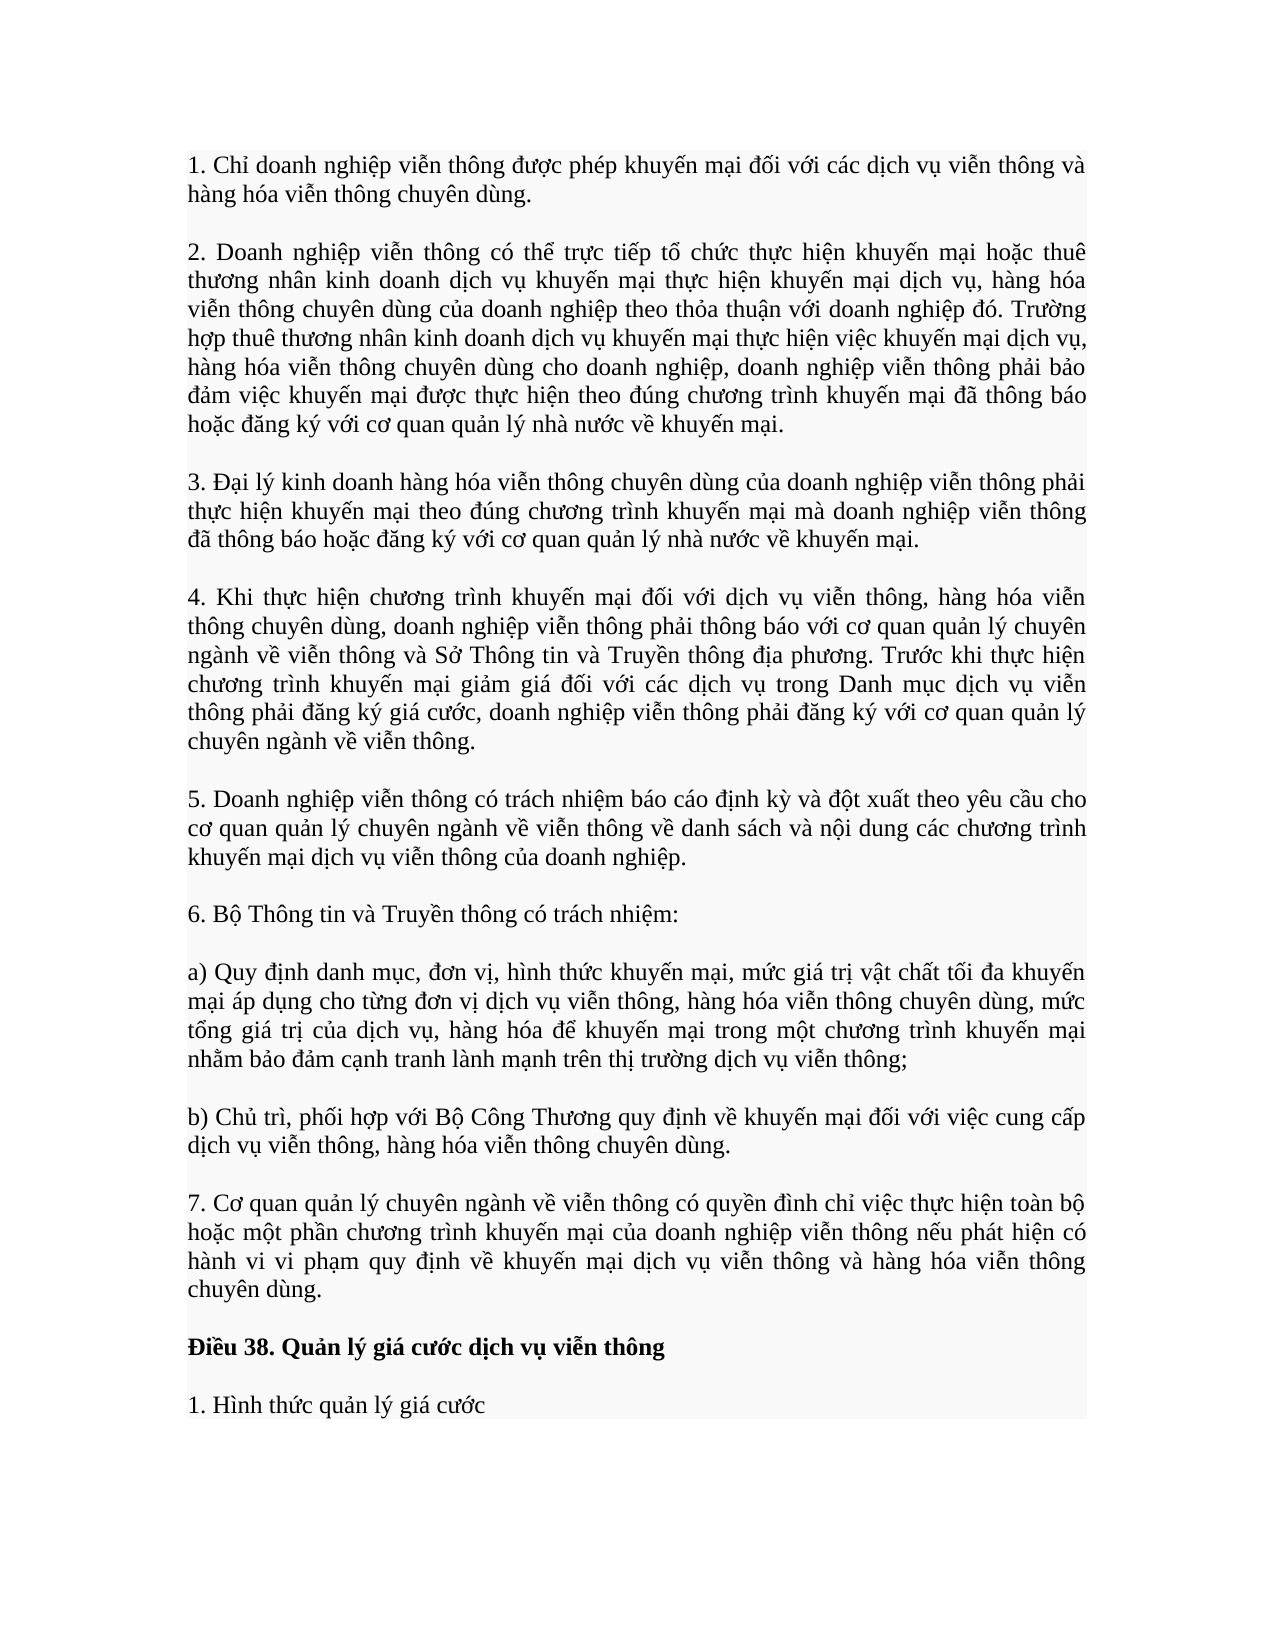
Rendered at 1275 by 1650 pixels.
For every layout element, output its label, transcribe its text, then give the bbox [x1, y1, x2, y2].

text 2. Doanh nghiệp viễn thông có thể trực tiếp tổ chức thực hiện khuyến mại hoặc thuê thương nhân kinh doanh dịch vụ khuyến mại thực hiện khuyến mại dịch vụ, hàng hóa viễn thông chuyên dùng của doanh nghiệp theo thỏa thuận với doanh nghiệp đó. Trường hợp thuê thương nhân kinh doanh dịch vụ khuyến mại thực hiện việc khuyến mại dịch vụ, hàng hóa viễn thông chuyên dùng cho doanh nghiệp, doanh nghiệp viễn thông phải bảo đảm việc khuyến mại được thực hiện theo đúng chương trình khuyến mại đã thông báo hoặc đăng ký với cơ quan quản lý nhà nước về khuyến mại. [187, 237, 1087, 438]
text 3. Đại lý kinh doanh hàng hóa viễn thông chuyên dùng của doanh nghiệp viễn thông phải thực hiện khuyến mại theo đúng chương trình khuyến mại mà doanh nghiệp viễn thông đã thông báo hoặc đăng ký với cơ quan quản lý nhà nước về khuyến mại. [187, 467, 1087, 553]
text b) Chủ trì, phối hợp với Bộ Công Thương quy định về khuyến mại đối với việc cung cấp dịch vụ viễn thông, hàng hóa viễn thông chuyên dùng. [187, 1102, 1087, 1159]
text 6. Bộ Thông tin và Truyền thông có trách nhiệm: [187, 899, 1087, 928]
text 7. Cơ quan quản lý chuyên ngành về viễn thông có quyền đình chỉ việc thực hiện toàn bộ hoặc một phần chương trình khuyến mại của doanh nghiệp viễn thông nếu phát hiện có hành vi vi phạm quy định về khuyến mại dịch vụ viễn thông và hàng hóa viễn thông chuyên dùng. [187, 1188, 1087, 1303]
text Điều 38. Quản lý giá cước dịch vụ viễn thông [187, 1332, 1087, 1361]
text 1. Hình thức quản lý giá cước [187, 1390, 1087, 1419]
text 1. Chỉ doanh nghiệp viễn thông được phép khuyến mại đối với các dịch vụ viễn thông và hàng hóa viễn thông chuyên dùng. [187, 150, 1087, 207]
text 5. Doanh nghiệp viễn thông có trách nhiệm báo cáo định kỳ và đột xuất theo yêu cầu cho cơ quan quản lý chuyên ngành về viễn thông về danh sách và nội dung các chương trình khuyến mại dịch vụ viễn thông của doanh nghiệp. [187, 784, 1087, 870]
text a) Quy định danh mục, đơn vị, hình thức khuyến mại, mức giá trị vật chất tối đa khuyến mại áp dụng cho từng đơn vị dịch vụ viễn thông, hàng hóa viễn thông chuyên dùng, mức tổng giá trị của dịch vụ, hàng hóa để khuyến mại trong một chương trình khuyến mại nhằm bảo đảm cạnh tranh lành mạnh trên thị trường dịch vụ viễn thông; [187, 957, 1087, 1072]
text 4. Khi thực hiện chương trình khuyến mại đối với dịch vụ viễn thông, hàng hóa viễn thông chuyên dùng, doanh nghiệp viễn thông phải thông báo với cơ quan quản lý chuyên ngành về viễn thông và Sở Thông tin và Truyền thông địa phương. Trước khi thực hiện chương trình khuyến mại giảm giá đối với các dịch vụ trong Danh mục dịch vụ viễn thông phải đăng ký giá cước, doanh nghiệp viễn thông phải đăng ký với cơ quan quản lý chuyên ngành về viễn thông. [187, 582, 1087, 755]
